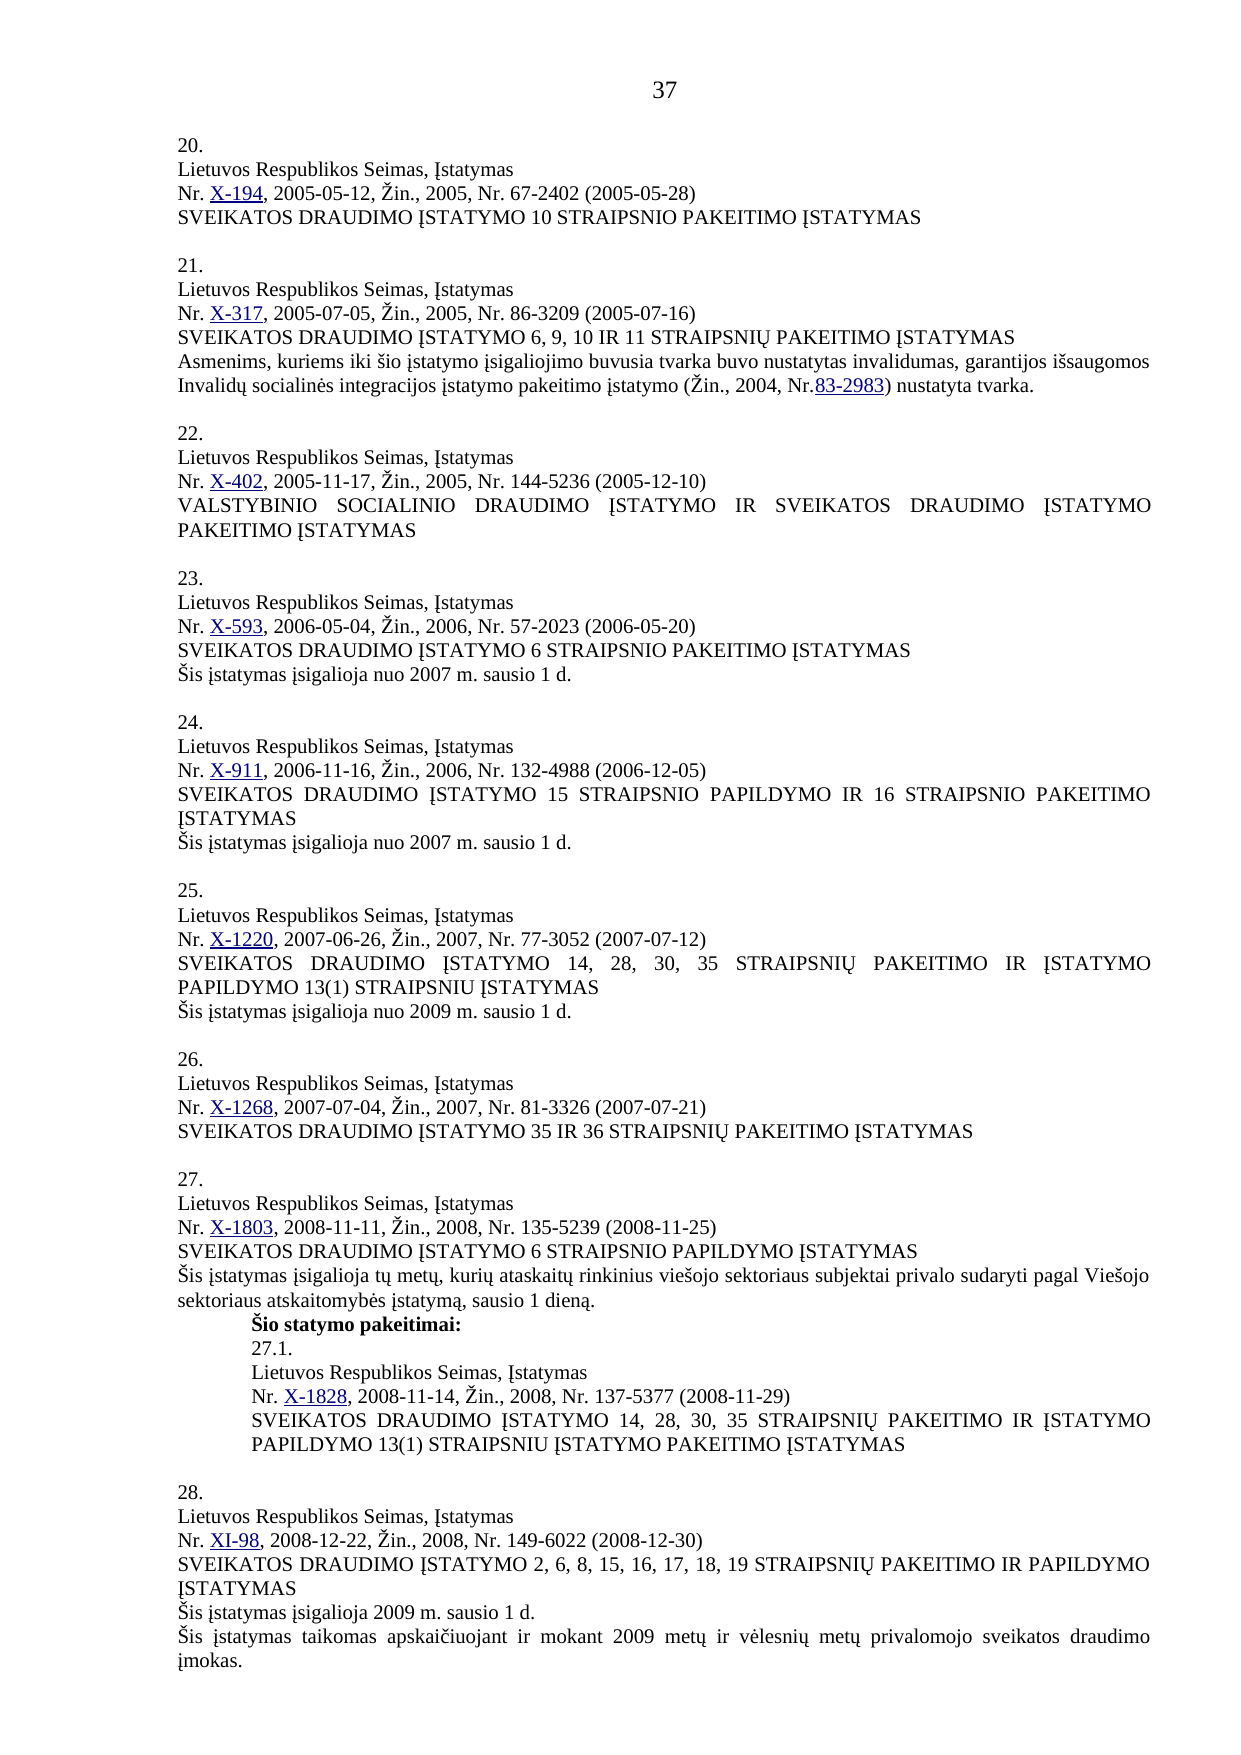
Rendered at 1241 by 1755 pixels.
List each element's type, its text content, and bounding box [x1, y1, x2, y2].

text Šis įstatymas taikomas apskaičiuojant ir mokant 2009 metų ir vėlesnių metų privalomojo sveikatos draudimo įmokas. [177, 1624, 1152, 1672]
text 26. [177, 1047, 1152, 1071]
text 25. [177, 878, 1152, 902]
text Lietuvos Respublikos Seimas, Įstatymas [177, 590, 1152, 614]
text Lietuvos Respublikos Seimas, Įstatymas [177, 734, 1152, 758]
text Nr. X-593, 2006-05-04, Žin., 2006, Nr. 57-2023 (2006-05-20) [177, 614, 1152, 638]
text Nr. X-1828, 2008-11-14, Žin., 2008, Nr. 137-5377 (2008-11-29) [177, 1384, 1152, 1408]
subtitle SVEIKATOS DRAUDIMO ĮSTATYMO 6 STRAIPSNIO PAPILDYMO ĮSTATYMAS [177, 1239, 1152, 1263]
text Lietuvos Respublikos Seimas, Įstatymas [177, 1071, 1152, 1095]
subtitle Šio statymo pakeitimai: [177, 1312, 1152, 1336]
subtitle SVEIKATOS DRAUDIMO ĮSTATYMO 35 IR 36 STRAIPSNIŲ PAKEITIMO ĮSTATYMAS [177, 1119, 1152, 1143]
text VALSTYBINIO SOCIALINIO DRAUDIMO ĮSTATYMO IR SVEIKATOS DRAUDIMO ĮSTATYMO PAKEITIMO ĮSTATYMAS [177, 493, 1152, 542]
text Nr. X-1220, 2007-06-26, Žin., 2007, Nr. 77-3052 (2007-07-12) [177, 927, 1152, 951]
text SVEIKATOS DRAUDIMO ĮSTATYMO 14, 28, 30, 35 STRAIPSNIŲ PAKEITIMO IR ĮSTATYMO PAPILDYMO 13(1) STRAIPSNIU ĮSTATYMAS [177, 951, 1152, 999]
text Šis įstatymas įsigalioja nuo 2007 m. sausio 1 d. [177, 830, 1152, 854]
text Šis įstatymas įsigalioja tų metų, kurių ataskaitų rinkinius viešojo sektoriaus subjektai privalo sudaryti pagal Viešojo sektoriaus atskaitomybės įstatymą, sausio 1 dieną. [177, 1263, 1152, 1312]
text Nr. X-1803, 2008-11-11, Žin., 2008, Nr. 135-5239 (2008-11-25) [177, 1215, 1152, 1239]
text SVEIKATOS DRAUDIMO ĮSTATYMO 14, 28, 30, 35 STRAIPSNIŲ PAKEITIMO IR ĮSTATYMO PAPILDYMO 13(1) STRAIPSNIU ĮSTATYMO PAKEITIMO ĮSTATYMAS [251, 1408, 1152, 1456]
text 27. [177, 1167, 1152, 1191]
text 24. [177, 710, 1152, 734]
text Nr. X-911, 2006-11-16, Žin., 2006, Nr. 132-4988 (2006-12-05) [177, 758, 1152, 782]
text SVEIKATOS DRAUDIMO ĮSTATYMO 15 STRAIPSNIO PAPILDYMO IR 16 STRAIPSNIO PAKEITIMO ĮSTATYMAS [177, 782, 1152, 830]
text Nr. X-194, 2005-05-12, Žin., 2005, Nr. 67-2402 (2005-05-28) [177, 181, 1152, 205]
text 20. [177, 132, 1152, 157]
text 23. [177, 566, 1152, 590]
text Lietuvos Respublikos Seimas, Įstatymas [177, 445, 1152, 469]
text Asmenims, kuriems iki šio įstatymo įsigaliojimo buvusia tvarka buvo nustatytas invalidumas, garantijos išsaugomos Invalidų socialinės integracijos įstatymo pakeitimo įstatymo (Žin., 2004, Nr.83-2983) nustatyta tvarka. [177, 349, 1152, 397]
subtitle 27.1. [177, 1336, 1152, 1360]
subtitle SVEIKATOS DRAUDIMO ĮSTATYMO 10 STRAIPSNIO PAKEITIMO ĮSTATYMAS [177, 205, 1152, 229]
text Lietuvos Respublikos Seimas, Įstatymas [177, 902, 1152, 927]
text Lietuvos Respublikos Seimas, Įstatymas [177, 1504, 1152, 1528]
text Šis įstatymas įsigalioja nuo 2009 m. sausio 1 d. [177, 999, 1152, 1023]
subtitle Šis įstatymas įsigalioja nuo 2007 m. sausio 1 d. [177, 662, 1152, 686]
text 21. [177, 253, 1152, 277]
text Nr. X-1268, 2007-07-04, Žin., 2007, Nr. 81-3326 (2007-07-21) [177, 1095, 1152, 1119]
text 28. [177, 1480, 1152, 1504]
text Nr. X-317, 2005-07-05, Žin., 2005, Nr. 86-3209 (2005-07-16) [177, 301, 1152, 325]
text SVEIKATOS DRAUDIMO ĮSTATYMO 2, 6, 8, 15, 16, 17, 18, 19 STRAIPSNIŲ PAKEITIMO IR PAPILDYMO ĮSTATYMAS [177, 1552, 1152, 1600]
text 22. [177, 421, 1152, 445]
text Šis įstatymas įsigalioja 2009 m. sausio 1 d. [177, 1600, 1152, 1624]
text Lietuvos Respublikos Seimas, Įstatymas [177, 277, 1152, 301]
subtitle Lietuvos Respublikos Seimas, Įstatymas [177, 1360, 1152, 1384]
text Nr. XI-98, 2008-12-22, Žin., 2008, Nr. 149-6022 (2008-12-30) [177, 1528, 1152, 1552]
text Lietuvos Respublikos Seimas, Įstatymas [177, 1191, 1152, 1215]
subtitle SVEIKATOS DRAUDIMO ĮSTATYMO 6 STRAIPSNIO PAKEITIMO ĮSTATYMAS [177, 638, 1152, 662]
text Nr. X-402, 2005-11-17, Žin., 2005, Nr. 144-5236 (2005-12-10) [177, 469, 1152, 493]
subtitle SVEIKATOS DRAUDIMO ĮSTATYMO 6, 9, 10 IR 11 STRAIPSNIŲ PAKEITIMO ĮSTATYMAS [177, 325, 1152, 349]
text Lietuvos Respublikos Seimas, Įstatymas [177, 157, 1152, 181]
